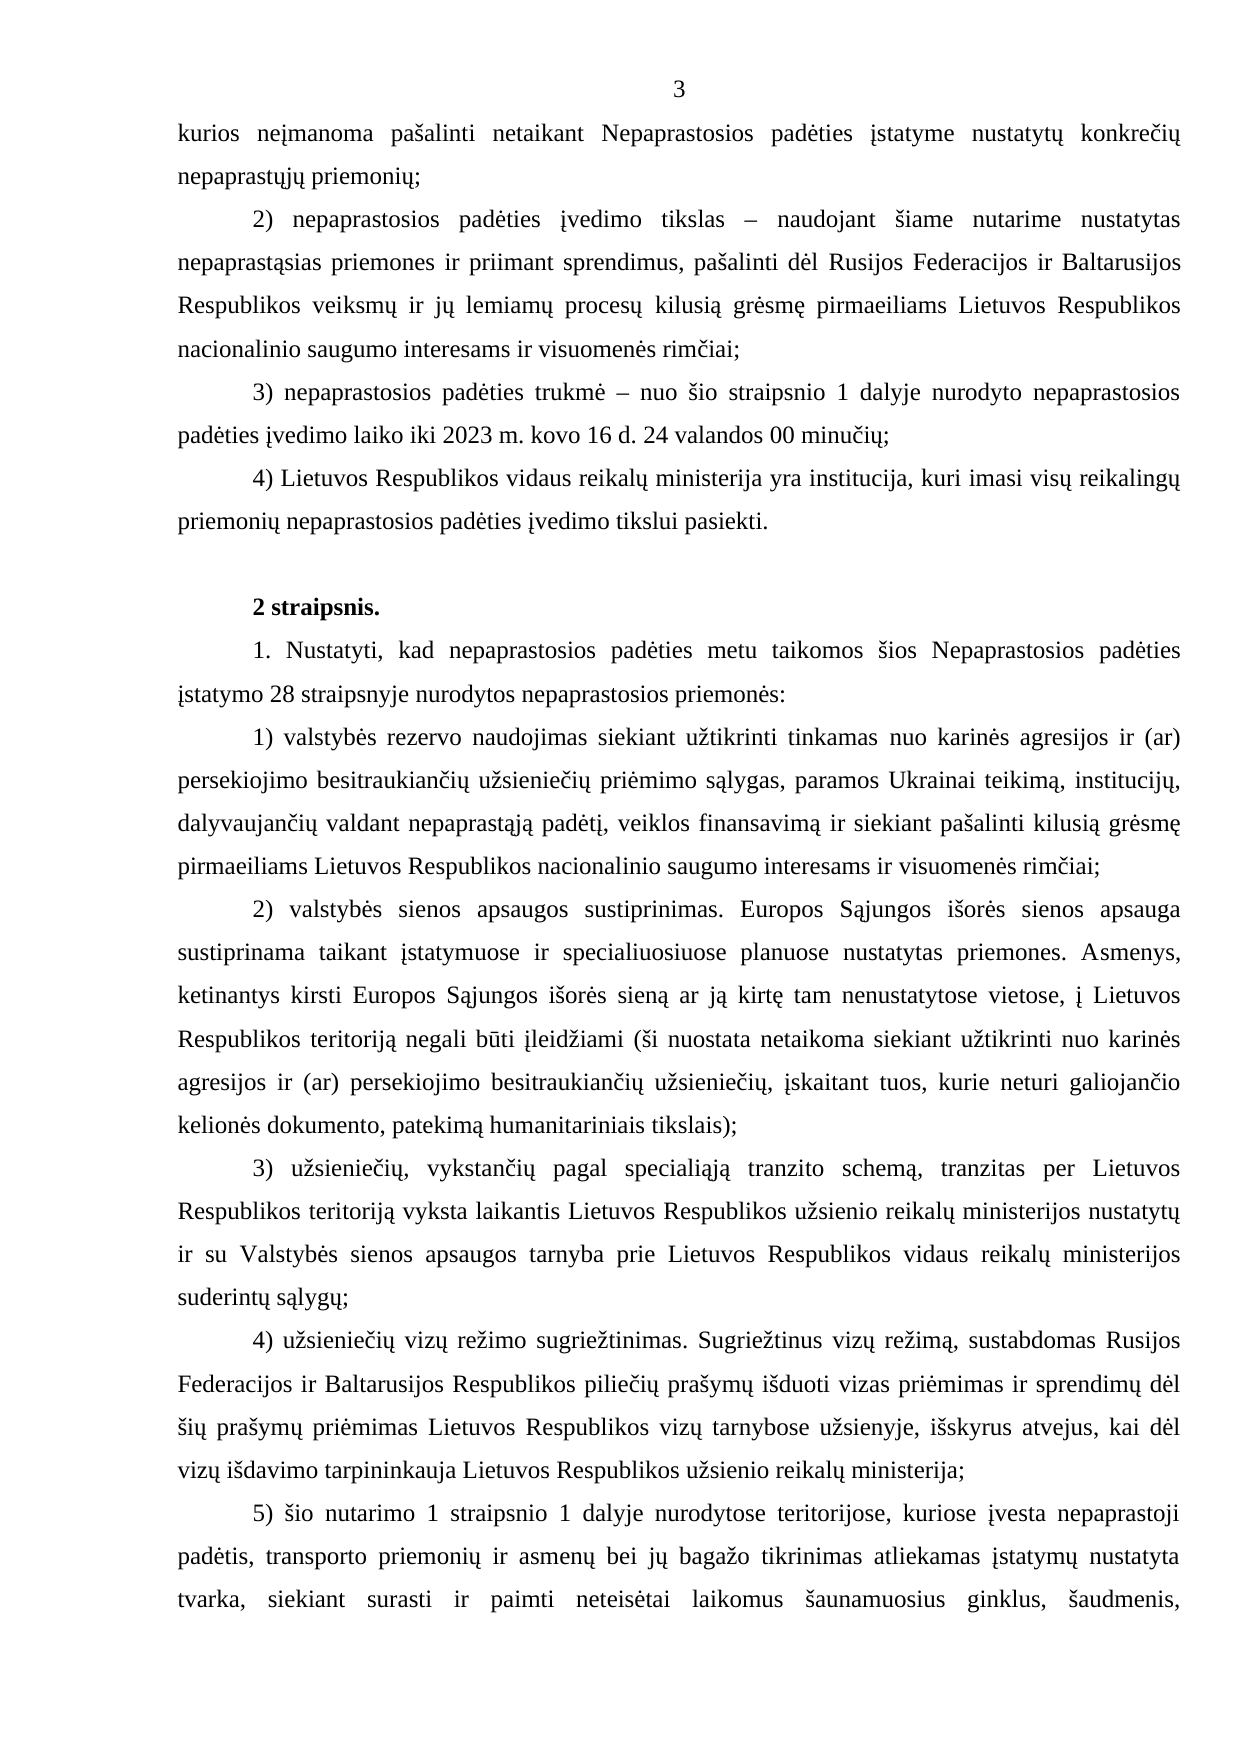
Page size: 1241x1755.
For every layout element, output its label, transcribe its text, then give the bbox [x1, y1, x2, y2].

text 1. Nustatyti, kad nepaprastosios padėties metu taikomos šios Nepaprastosios padėties įstatymo 28 straipsnyje nurodytos nepaprastosios priemonės: [177, 636, 1181, 707]
text kurios neįmanoma pašalinti netaikant Nepaprastosios padėties įstatyme nustatytų konkrečių nepaprastųjų priemonių; [177, 118, 1181, 190]
text 3) užsieniečių, vykstančių pagal specialiąją tranzito schemą, tranzitas per Lietuvos Respublikos teritoriją vyksta laikantis Lietuvos Respublikos užsienio reikalų ministerijos nustatytų ir su Valstybės sienos apsaugos tarnyba prie Lietuvos Respublikos vidaus reikalų ministerijos suderintų sąlygų; [177, 1153, 1181, 1311]
text 2 straipsnis. [177, 592, 1181, 621]
text 2) valstybės sienos apsaugos sustiprinimas. Europos Sąjungos išorės sienos apsauga sustiprinama taikant įstatymuose ir specialiuosiuose planuose nustatytas priemones. Asmenys, ketinantys kirsti Europos Sąjungos išorės sieną ar ją kirtę tam nenustatytose vietose, į Lietuvos Respublikos teritoriją negali būti įleidžiami (ši nuostata netaikoma siekiant užtikrinti nuo karinės agresijos ir (ar) persekiojimo besitraukiančių užsieniečių, įskaitant tuos, kurie neturi galiojančio kelionės dokumento, patekimą humanitariniais tikslais); [177, 894, 1181, 1139]
text 3) nepaprastosios padėties trukmė – nuo šio straipsnio 1 dalyje nurodyto nepaprastosios padėties įvedimo laiko iki 2023 m. kovo 16 d. 24 valandos 00 minučių; [177, 377, 1181, 449]
text 5) šio nutarimo 1 straipsnio 1 dalyje nurodytose teritorijose, kuriose įvesta nepaprastoji padėtis, transporto priemonių ir asmenų bei jų bagažo tikrinimas atliekamas įstatymų nustatyta tvarka, siekiant surasti ir paimti neteisėtai laikomus šaunamuosius ginklus, šaudmenis, [177, 1498, 1181, 1613]
text 4) užsieniečių vizų režimo sugriežtinimas. Sugriežtinus vizų režimą, sustabdomas Rusijos Federacijos ir Baltarusijos Respublikos piliečių prašymų išduoti vizas priėmimas ir sprendimų dėl šių prašymų priėmimas Lietuvos Respublikos vizų tarnybose užsienyje, išskyrus atvejus, kai dėl vizų išdavimo tarpininkauja Lietuvos Respublikos užsienio reikalų ministerija; [177, 1326, 1181, 1484]
text 4) Lietuvos Respublikos vidaus reikalų ministerija yra institucija, kuri imasi visų reikalingų priemonių nepaprastosios padėties įvedimo tikslui pasiekti. [177, 463, 1181, 535]
text 2) nepaprastosios padėties įvedimo tikslas – naudojant šiame nutarime nustatytas nepaprastąsias priemones ir priimant sprendimus, pašalinti dėl Rusijos Federacijos ir Baltarusijos Respublikos veiksmų ir jų lemiamų procesų kilusią grėsmę pirmaeiliams Lietuvos Respublikos nacionalinio saugumo interesams ir visuomenės rimčiai; [177, 204, 1181, 362]
text 1) valstybės rezervo naudojimas siekiant užtikrinti tinkamas nuo karinės agresijos ir (ar) persekiojimo besitraukiančių užsieniečių priėmimo sąlygas, paramos Ukrainai teikimą, institucijų, dalyvaujančių valdant nepaprastąją padėtį, veiklos finansavimą ir siekiant pašalinti kilusią grėsmę pirmaeiliams Lietuvos Respublikos nacionalinio saugumo interesams ir visuomenės rimčiai; [177, 722, 1181, 880]
